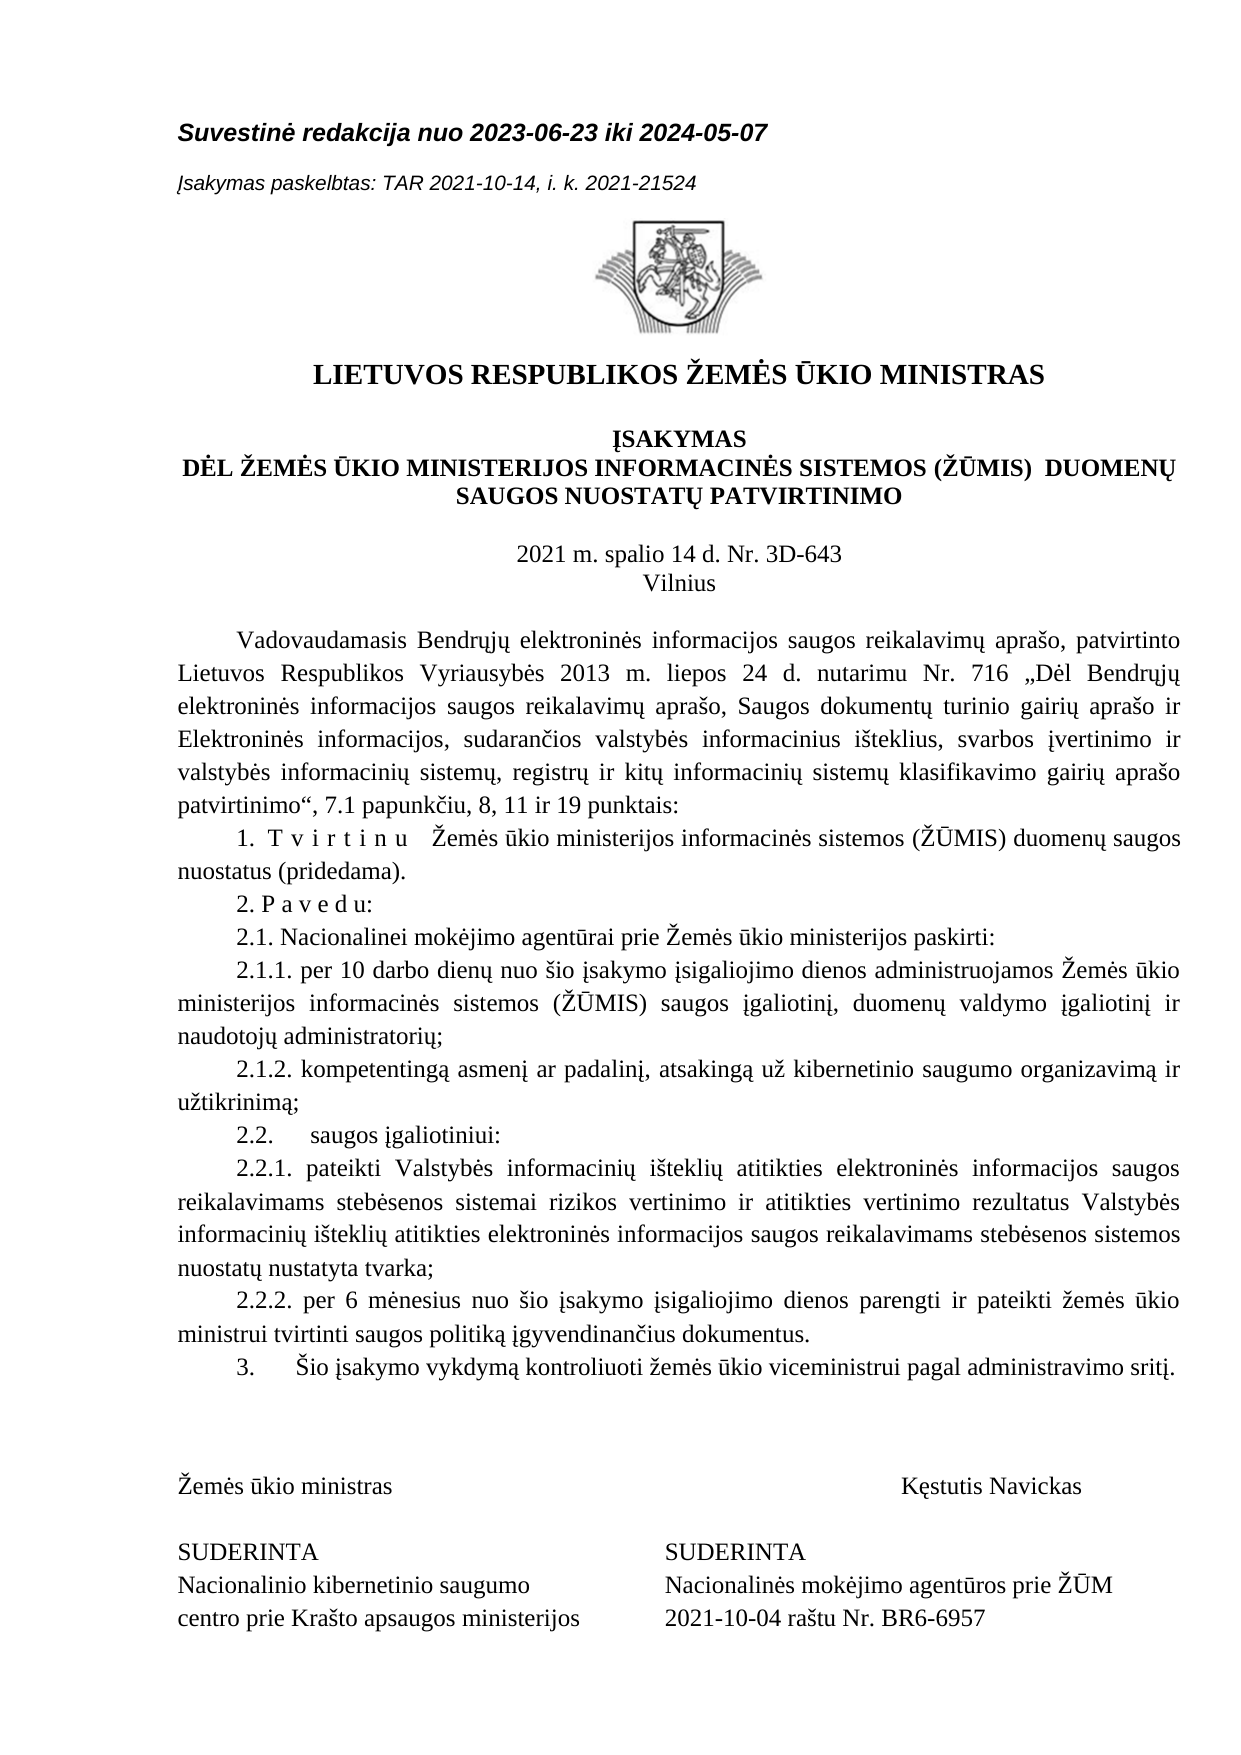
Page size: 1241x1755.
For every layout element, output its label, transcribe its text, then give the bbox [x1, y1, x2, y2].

text 2.1. Nacionalinei mokėjimo agentūrai prie Žemės ūkio ministerijos paskirti: [177, 922, 1181, 951]
text ĮSAKYMAS [177, 424, 1181, 453]
text Vadovaudamasis Bendrųjų elektroninės informacijos saugos reikalavimų aprašo, patvirtinto Lietuvos Respublikos Vyriausybės 2013 m. liepos 24 d. nutarimu Nr. 716 „Dėl Bendrųjų elektroninės informacijos saugos reikalavimų aprašo, Saugos dokumentų turinio gairių aprašo ir Elektroninės informacijos, sudarančios valstybės informacinius išteklius, svarbos įvertinimo ir valstybės informacinių sistemų, registrų ir kitų informacinių sistemų klasifikavimo gairių aprašo patvirtinimo“, 7.1 papunkčiu, 8, 11 ir 19 punktais: [177, 625, 1181, 819]
text 1. Tvirtinu Žemės ūkio ministerijos informacinės sistemos (ŽŪMIS) duomenų saugos nuostatus (pridedama). [177, 823, 1181, 885]
text 2.2.1. pateikti Valstybės informacinių išteklių atitikties elektroninės informacijos saugos reikalavimams stebėsenos sistemai rizikos vertinimo ir atitikties vertinimo rezultatus Valstybės informacinių išteklių atitikties elektroninės informacijos saugos reikalavimams stebėsenos sistemos nuostatų nustatyta tvarka; [177, 1153, 1181, 1281]
text 2.1.1. per 10 darbo dienų nuo šio įsakymo įsigaliojimo dienos administruojamos Žemės ūkio ministerijos informacinės sistemos (ŽŪMIS) saugos įgaliotinį, duomenų valdymo įgaliotinį ir naudotojų administratorių; [177, 955, 1181, 1050]
text Suvestinė redakcija nuo 2023-06-23 iki 2024-05-07 [177, 118, 1181, 147]
text LIETUVOS RESPUBLIKOS ŽEMĖS ŪKIO MINISTRAS [177, 357, 1181, 390]
text 3. Šio įsakymo vykdymą kontroliuoti žemės ūkio viceministrui pagal administravimo sritį. [177, 1352, 1181, 1380]
text centro prie Krašto apsaugos ministerijos 2021-10-04 raštu Nr. BR6-6957 [177, 1603, 1181, 1632]
text Įsakymas paskelbtas: TAR 2021-10-14, i. k. 2021-21524 [177, 171, 1181, 195]
text 2.1.2. kompetentingą asmenį ar padalinį, atsakingą už kibernetinio saugumo organizavimą ir užtikrinimą; [177, 1054, 1181, 1116]
text DĖL ŽEMĖS ŪKIO MINISTERIJOS INFORMACINĖS SISTEMOS (ŽŪMIS) DUOMENŲ SAUGOS NUOSTATŲ PATVIRTINIMO [177, 453, 1181, 510]
text Nacionalinio kibernetinio saugumo Nacionalinės mokėjimo agentūros prie ŽŪM [177, 1570, 1181, 1599]
text 2021 m. spalio 14 d. Nr. 3D-643 [177, 539, 1181, 568]
text 2.2. saugos įgaliotiniui: [177, 1121, 1181, 1149]
text 2.2.2. per 6 mėnesius nuo šio įsakymo įsigaliojimo dienos parengti ir pateikti žemės ūkio ministrui tvirtinti saugos politiką įgyvendinančius dokumentus. [177, 1286, 1181, 1347]
text Žemės ūkio ministras Kęstutis Navickas [177, 1471, 1181, 1500]
text Vilnius [177, 568, 1181, 596]
text 2. P a v e d u: [177, 889, 1181, 918]
text SUDERINTA SUDERINTA [177, 1537, 1181, 1566]
